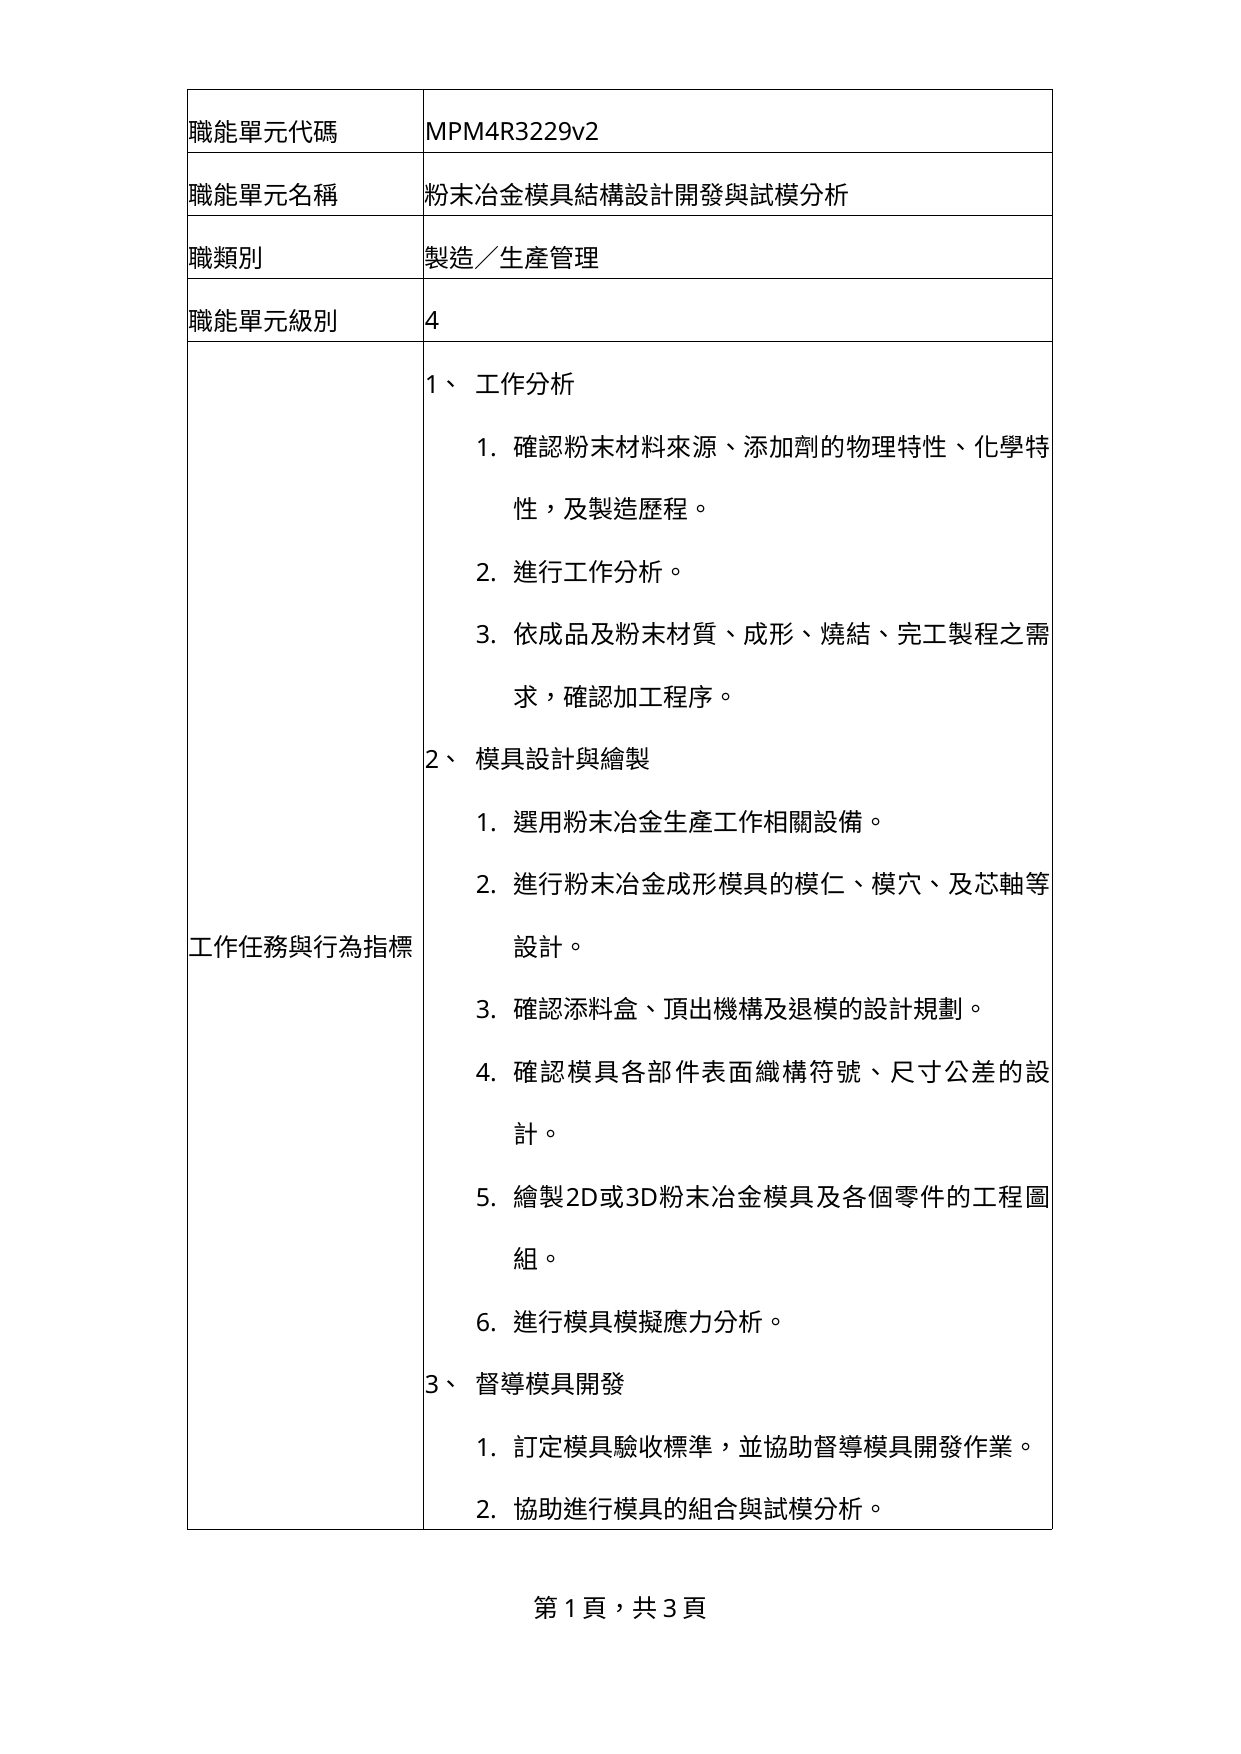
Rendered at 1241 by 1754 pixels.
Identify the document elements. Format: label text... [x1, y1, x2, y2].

table_cell 職能單元級別 [188, 279, 423, 341]
table_cell 工作分析 確認粉末材料來源、添加劑的物理特性、化學特性，及製造歷程。 進行工作分析。 依成品及粉末材質、成形、燒結、完工製程之需求，確認加工程序。 模具設計與繪製 選用粉末冶金生產工作相關設備。 進行粉末冶金成形模具的模仁、模穴、及芯軸等設計。 確認添料盒、頂出機構及退模的設計規劃。 確認模具各部件表面織構符號、尺寸公差的設計。 繪製2D或3D粉末冶金模具及各個零件的工程圖組。 進行模具模擬應力分析。 督導模具開發 訂定模具驗收標準，並協助督導模具開發作業。 協助進行模具的組合與試模分析。 [424, 342, 1052, 1529]
table_cell 職類別 [188, 216, 423, 278]
table_cell 製造／生產管理 [424, 216, 1052, 278]
table_cell 職能單元名稱 [188, 153, 423, 215]
table_cell 4 [424, 279, 1052, 341]
table_cell 工作任務與行為指標 [188, 342, 423, 1529]
table_header 職能單元代碼 [188, 90, 423, 152]
table_cell 粉末冶金模具結構設計開發與試模分析 [424, 153, 1052, 215]
table_header MPM4R3229v2 [424, 90, 1052, 152]
